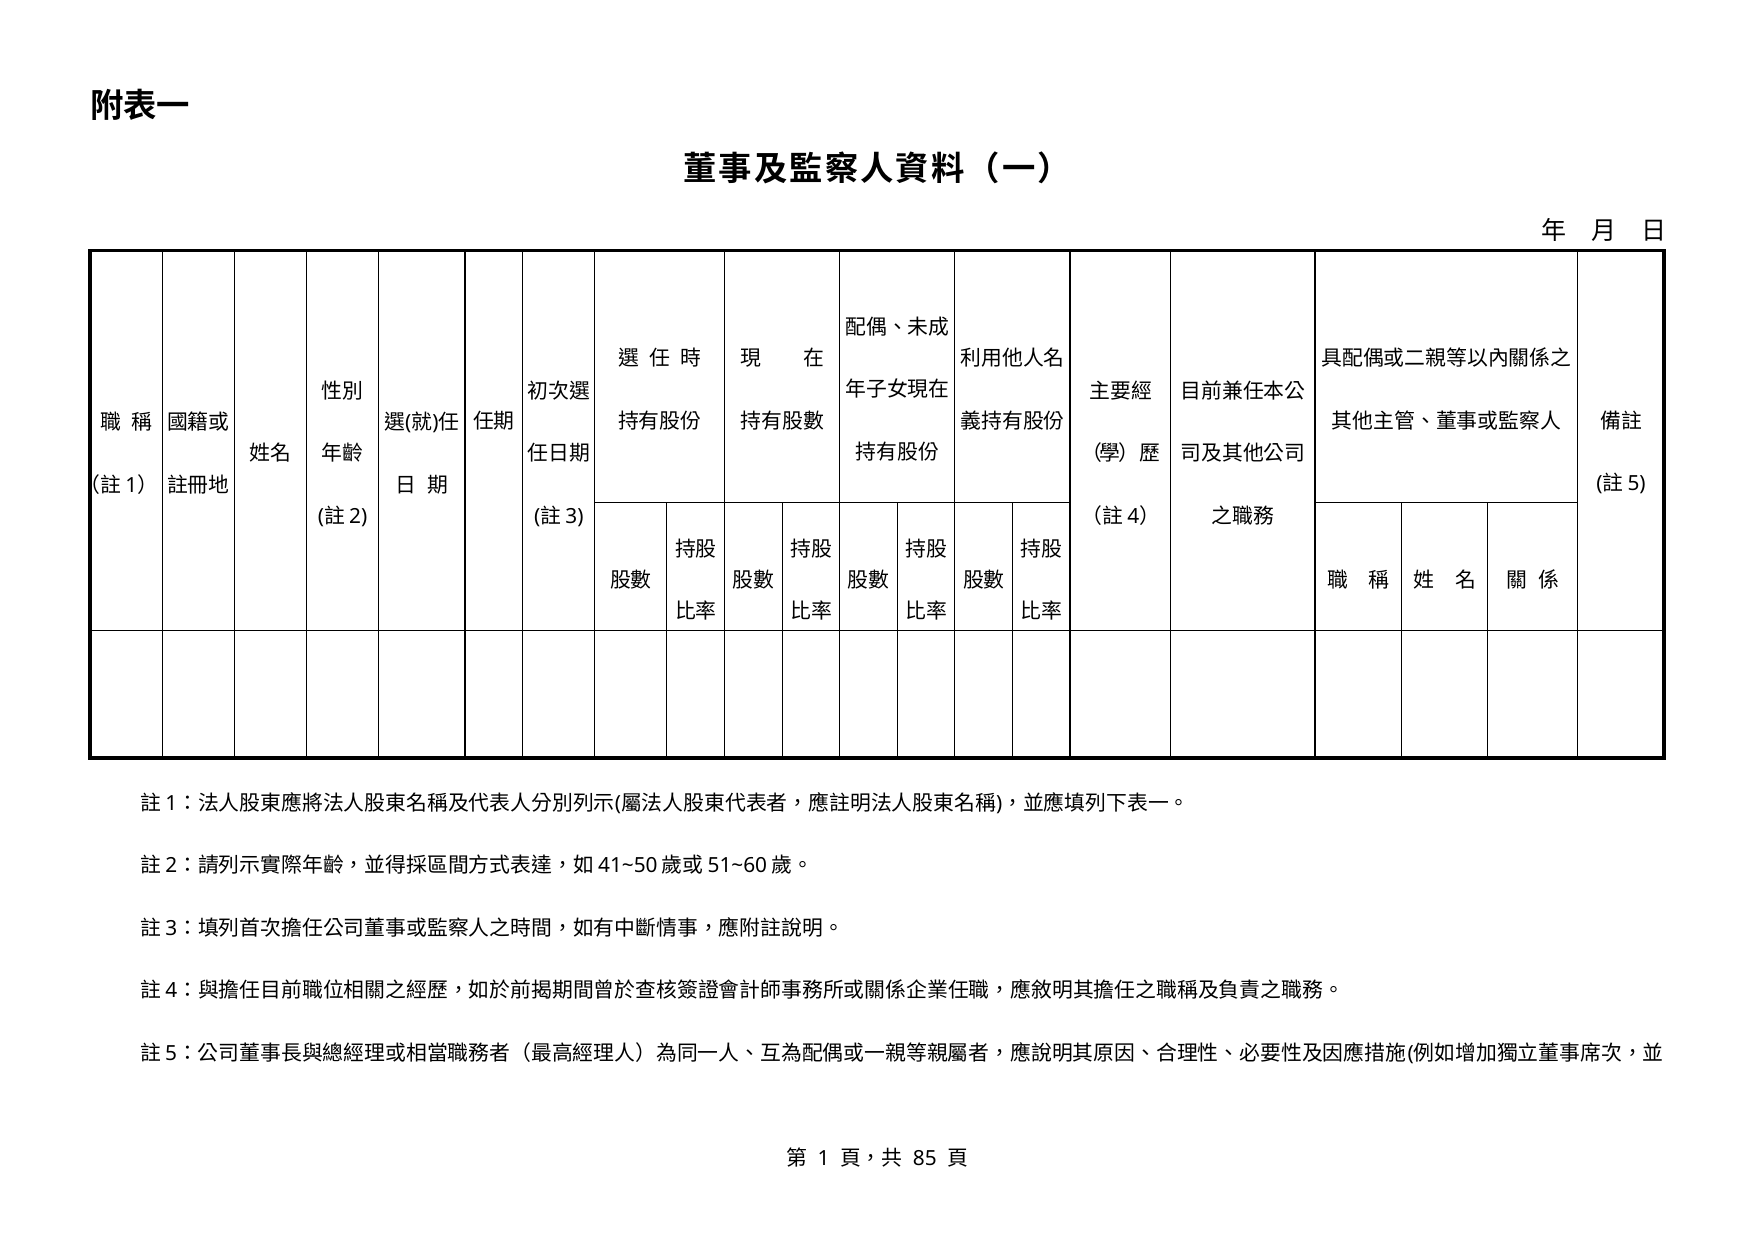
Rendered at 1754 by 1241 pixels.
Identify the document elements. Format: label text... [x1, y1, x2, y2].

table_cell [595, 631, 666, 756]
table_header 選 任 時 持有股份 [595, 252, 724, 502]
table_cell [898, 631, 954, 756]
table_header 初次選任日期(註3) [523, 252, 594, 630]
table_cell [163, 631, 234, 756]
text 註3：填列首次擔任公司董事或監察人之時間，如有中斷情事，應附註說明。 [140, 884, 1664, 947]
table_cell 持股比率 [898, 503, 954, 630]
text 註5：公司董事長與總經理或相當職務者（最高經理人）為同一人、互為配偶或一親等親屬者，應說明其原因、合理性、必要性及因應措施(例如增加獨立董事席次，並 [140, 1009, 1664, 1072]
table_header 現 在 持有股數 [725, 252, 839, 502]
table_cell 關 係 [1488, 503, 1577, 630]
table_cell 股數 [595, 503, 666, 630]
text 附表一 [90, 62, 1664, 124]
table_cell [1488, 631, 1577, 756]
table_header 姓名 [235, 252, 306, 630]
table_header 職 稱 （註1） [92, 252, 162, 630]
table_cell [1171, 631, 1314, 756]
table_cell [307, 631, 378, 756]
table_cell [1071, 631, 1170, 756]
table_header 國籍或註冊地 [163, 252, 234, 630]
text 註4：與擔任目前職位相關之經歷，如於前揭期間曾於查核簽證會計師事務所或關係企業任職，應敘明其擔任之職稱及負責之職務。 [140, 947, 1664, 1009]
table_cell [725, 631, 782, 756]
table_cell [783, 631, 839, 756]
table_header 配偶、未成年子女現在持有股份 [840, 252, 954, 502]
table_cell [1578, 631, 1662, 756]
table_header 利用他人名義持有股份 [955, 252, 1069, 502]
table_cell [955, 631, 1012, 756]
text 董事及監察人資料（一） [90, 124, 1664, 187]
table_cell [840, 631, 897, 756]
table_cell [1013, 631, 1069, 756]
table_cell 股數 [955, 503, 1012, 630]
table_cell 持股比率 [783, 503, 839, 630]
table_cell [1316, 631, 1401, 756]
table_cell 持股比率 [667, 503, 724, 630]
table_header 具配偶或二親等以內關係之其他主管、董事或監察人 [1316, 252, 1577, 502]
table_cell [1402, 631, 1487, 756]
table_cell 股數 [840, 503, 897, 630]
text 註1：法人股東應將法人股東名稱及代表人分別列示(屬法人股東代表者，應註明法人股東名稱)，並應填列下表一。 [140, 760, 1664, 822]
table_cell [1578, 502, 1662, 630]
table_header 主要經（學）歷 （註4） [1071, 252, 1170, 630]
table_cell 股數 [725, 503, 782, 630]
table_cell 姓 名 [1402, 503, 1487, 630]
table_header 任期 [466, 252, 522, 630]
table_header 性別 年齡 (註2) [307, 252, 378, 630]
table_cell [92, 631, 162, 756]
table_cell 持股比率 [1013, 503, 1069, 630]
table_cell [523, 631, 594, 756]
table_header 選(就)任 日 期 [379, 252, 464, 630]
table_cell 職 稱 [1316, 503, 1401, 630]
text 註2：請列示實際年齡，並得採區間方式表達，如41~50歲或51~60歲。 [140, 822, 1664, 884]
table_header 目前兼任本公司及其他公司之職務 [1171, 252, 1314, 630]
text 年 月 日 [90, 187, 1666, 249]
table_header 備註 (註5) [1578, 252, 1662, 502]
table_cell [379, 631, 464, 756]
table_cell [667, 631, 724, 756]
table_cell [466, 631, 522, 756]
table_cell [235, 631, 306, 756]
